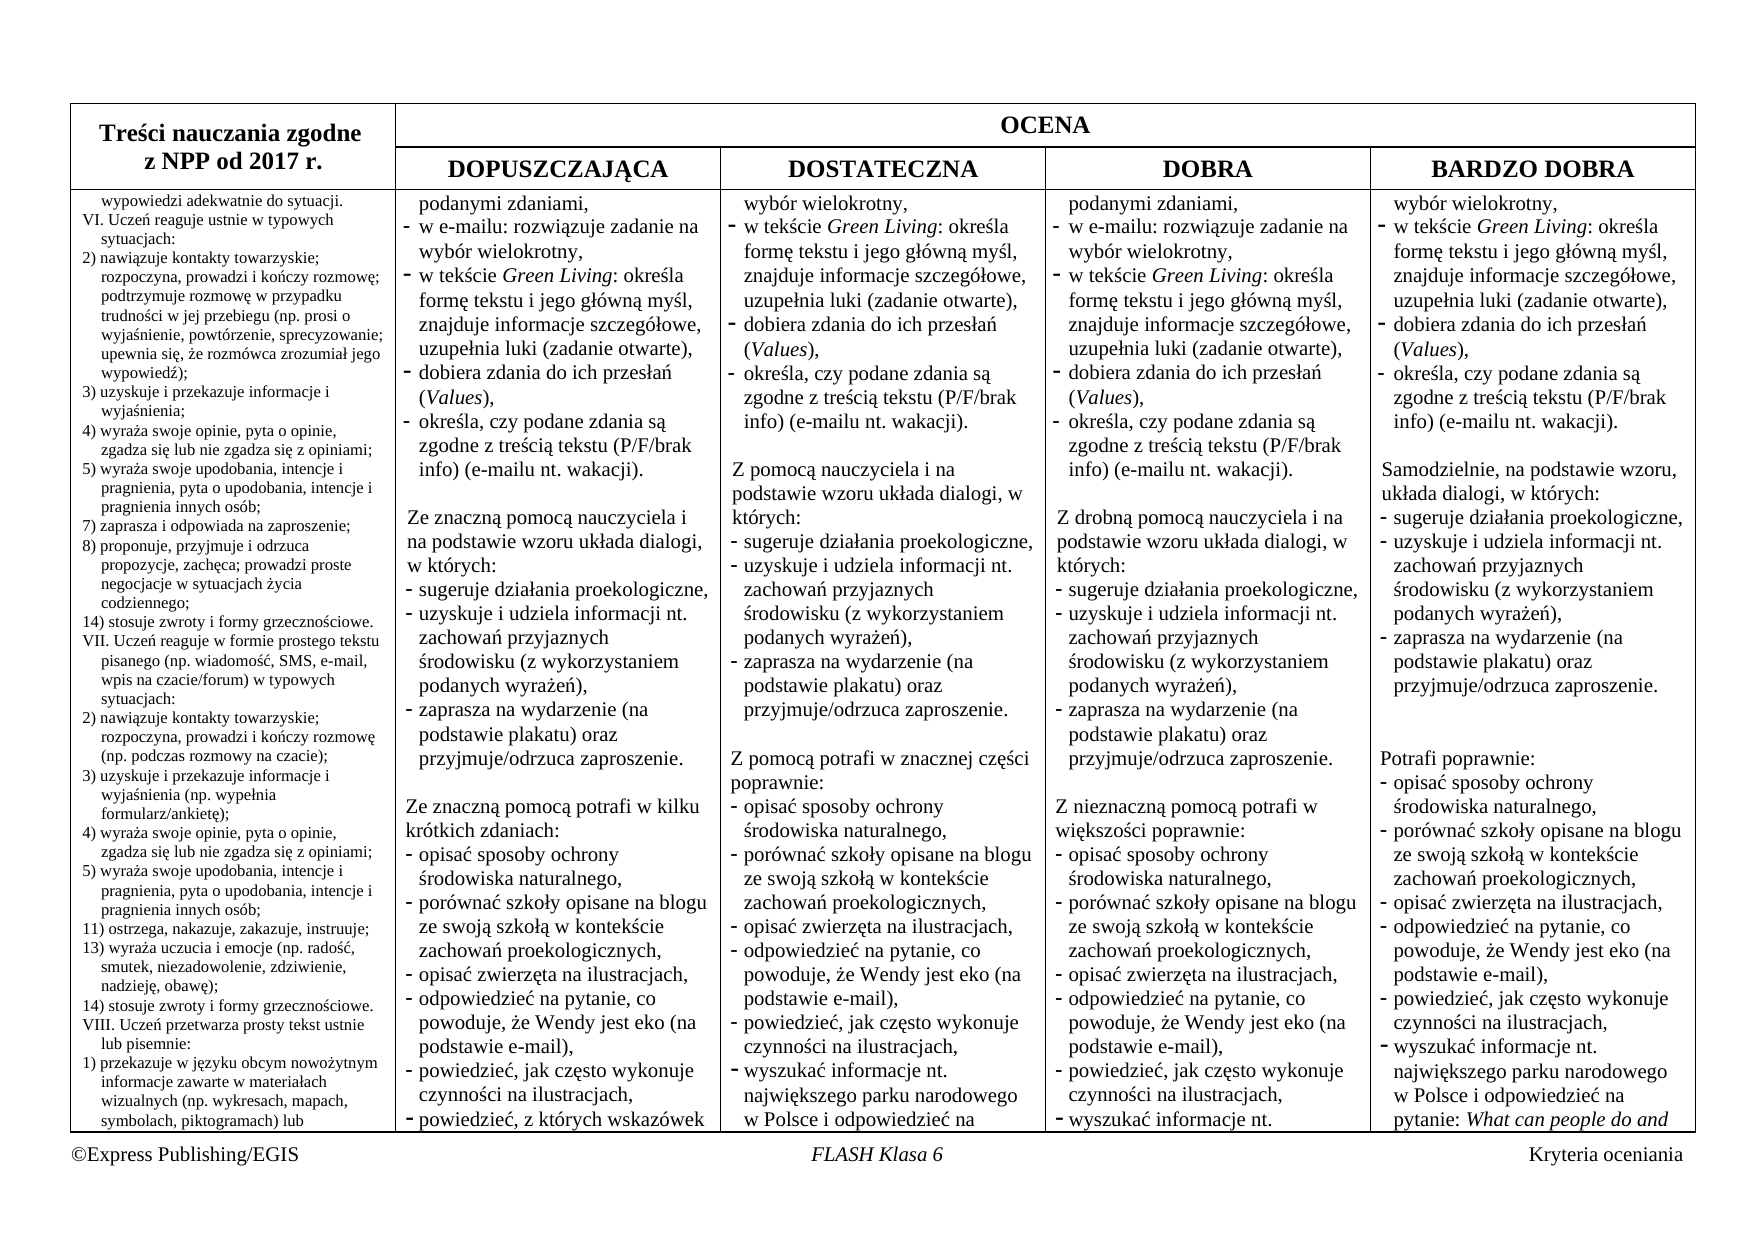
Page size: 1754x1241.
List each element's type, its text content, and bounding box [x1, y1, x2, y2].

table_cell DOPUSZCZAJĄCA [396, 148, 720, 189]
table_cell podanymi zdaniami, w e-mailu: rozwiązuje zadanie na wybór wielokrotny, w tekście Green Living: określa formę tekstu i jego główną myśl, znajduje informacje szczegółowe, uzupełnia luki (zadanie otwarte), dobiera zdania do ich przesłań (Values), określa, czy podane zdania są zgodne z treścią tekstu (P/F/brak info) (e-mailu nt. wakacji). Z drobną pomocą nauczyciela i na podstawie wzoru układa dialogi, w których: sugeruje działania proekologiczne, uzyskuje i udziela informacji nt. zachowań przyjaznych środowisku (z wykorzystaniem podanych wyrażeń), zaprasza na wydarzenie (na podstawie plakatu) oraz przyjmuje/odrzuca zaproszenie. Z nieznaczną pomocą potrafi w większości poprawnie: opisać sposoby ochrony środowiska naturalnego, porównać szkoły opisane na blogu ze swoją szkołą w kontekście zachowań proekologicznych, opisać zwierzęta na ilustracjach, odpowiedzieć na pytanie, co powoduje, że Wendy jest eko (na podstawie e-mail), powiedzieć, jak często wykonuje czynności na ilustracjach, wyszukać informacje nt. [1046, 190, 1370, 1131]
table_cell DOSTATECZNA [721, 148, 1045, 189]
table_cell Zna wszystkie spośród wprowadzonych: problemów dot. środowiska naturalnego, sposobów ochrony środowiska naturalnego, zachowań przyjaznych środowisku, nazw zwierząt i ich gromad, obowiązków domowych, zwrotów używanych do sugerowania, zapraszania i odpowiadania na zaproszenia. Poznane słownictwo zapisuje bezbłędnie. Poprawnie: dobiera problemy dot. środowiska naturalnego do sposobów ich rozwiązywania, dobiera zwierzęta na ilustracji do podanych gromad. Samodzielnie: przewiduje, jakie czynności może wykonywać wolontariusz w parku Yosemite, wyobraża sobie miejsca, swoje uczucia i emocje na podstawie usłyszanych dźwięków i odpowiada na pytania. Samodzielnie wykonuje ćwiczenia na rozumienie tekstu słuchanego: słucha i powtarza nowe słownictwo, sprawdza trafność przewidywań i poprawność wykonanych zadań, udziela odpowiedzi na pytania, uzupełnia luki informacyjne w tekście Teen Volunteering Holidays oraz odpowiada na pytania o kontekst wypowiedzi i intencje nadawcy tekstu, uzupełnia luki informacyjne w komunikacie nauczyciela nt. obchodów Dnia Ziemi. Samodzielnie wykonuje ćwiczenia na rozumienie tekstu pisanego: we wpisie na blogu Flying the Green Flag: wyszukuje słownictwo związane ze szkołą; określa, czy podane zdania są zgodne z treścią tekstu (P/F/brak info); dokonuje korekty zdań zawierających błędne informacje, uzupełnia luki w podpisach ilustracji, wybiera w tekście właściwe przyimki, uzupełnia luki w dialogu podanymi zdaniami, w e-mailu: rozwiązuje zadanie na wybór wielokrotny, w tekście Green Living: określa formę tekstu i jego główną myśl, znajduje informacje szczegółowe, uzupełnia luki (zadanie otwarte), dobiera zdania do ich przesłań (Values), określa, czy podane zdania są zgodne z treścią tekstu (P/F/brak info) (e-mailu nt. wakacji). Samodzielnie, na podstawie wzoru, układa dialogi, w których: sugeruje działania proekologiczne, uzyskuje i udziela informacji nt. zachowań przyjaznych środowisku (z wykorzystaniem podanych wyrażeń), zaprasza na wydarzenie (na podstawie plakatu) oraz przyjmuje/odrzuca zaproszenie. Potrafi poprawnie: opisać sposoby ochrony środowiska naturalnego, porównać szkoły opisane na blogu ze swoją szkołą w kontekście zachowań proekologicznych, opisać zwierzęta na ilustracjach, odpowiedzieć na pytanie, co powoduje, że Wendy jest eko (na podstawie e-mail), powiedzieć, jak często wykonuje czynności na ilustracjach, wyszukać informacje nt. największego parku narodowego w Polsce i odpowiedzieć na pytanie: What can people do and see there?, powiedzieć, z których wskazówek dot. bezpieczeństwa w internecie (na podstawie tekstu Green Living) już korzysta i które zamierza wcielić w życie, uczestniczy w dyskusji nt. czego uczy nas przyroda, zaprezentować na forum klasy zebrane informacje nt. wybranego parku narodowego w Polsce. Potrafi: podzielić podane rzeczowniki na policzalne i niepoliczalne, uzupełnić luki w minidialogach właściwymi określnikami ilości, uzupełnić luki w zdaniach i tekście wyrażeniami some, any, no, every lub ich złożeniami, uzupełnić luki w zdaniach za pomocą will, won’t, uzupełnić luki w zdaniach i dialogu odpowiednimi formami podanych czasowników oraz informacjami w tabeli, wybrać w zdaniach właściwe struktury gramatyczne. Samodzielnie i poprawnie: pisze zdania opisujące sposoby ochrony środowiska naturalnego, zbiera informacje nt. sposobów uczynienia szkoły miejscem bardziej przyjaznym środowisku i przygotowuje plakat (ICT), pisze e-mail nt. planów dot. pracy jako wolontariusz w czasie wakacji w parku narodowym (na podstawie ćw. 6, str. 79), wyszukuje wskazówki nt. green living (z uwzględnieniem: rainwater, old clothes, food, paper) i przygotowuje ulotkę (ICT), pisze e-mail nt. planów odwiedzenia parku krajobrazowego. Samodzielnie i poprawnie: zbiera informacje nt. zwierząt z wybranego kraju, przygotowuje plakat ze zdjęciami i robi prezentację na forum klasy (ICT), zbiera informacje nt. polskiego parku narodowego i przygotowuje jego reklamę (ICT). Potrafi samodzielnie sprawdzić w słowniku znaczenie podanych wyrazów. Poprawnie wymawia wyrazy zawierające dźwięki i . [1371, 190, 1695, 1131]
table_cell Zna połowę spośród wprowadzonych: problemów dot. środowiska naturalnego, sposobów ochrony środowiska naturalnego, zachowań przyjaznych środowisku, nazw zwierząt i ich gromad, obowiązków domowych, zwrotów używanych do sugerowania, zapraszania i odpowiadania na zaproszenia. Poznane słownictwo zapisuje z wieloma błędami. Ma trudności z: dobieraniem problemów dot. środowiska naturalnego do sposobów ich rozwiązywania, dobieraniem zwierząt na ilustracji do podanych gromad. Z podpowiedzią nauczyciela: przewiduje, jakie czynności może wykonywać wolontariusz w parku Yosemite, wyobraża sobie miejsca, swoje uczucia i emocje na podstawie usłyszanych dźwięków i odpowiada na pytania. Z pomocą wykonuje ćwiczenia na rozumienie tekstu słuchanego: słucha i powtarza nowe słownictwo, sprawdza trafność przewidywań i poprawność wykonanych zadań, udziela odpowiedzi na pytania, uzupełnia luki informacyjne w tekście Teen Volunteering Holidays oraz odpowiada na pytania o kontekst wypowiedzi i intencje nadawcy tekstu, uzupełnia luki informacyjne w komunikacie nauczyciela nt. obchodów Dnia Ziemi. Z pomocą wykonuje ćwiczenia na rozumienie tekstu pisanego: we wpisie na blogu Flying the Green Flag: wyszukuje słownictwo związane ze szkołą; określa, czy podane zdania są zgodne z treścią tekstu (P/F/brak info); dokonuje korekty zdań zawierających błędne informacje, uzupełnia luki w podpisach ilustracji, wybiera w tekście właściwe przyimki, uzupełnia luki w dialogu podanymi zdaniami, w e-mailu: rozwiązuje zadanie na wybór wielokrotny, w tekście Green Living: określa formę tekstu i jego główną myśl, znajduje informacje szczegółowe, uzupełnia luki (zadanie otwarte), dobiera zdania do ich przesłań (Values), określa, czy podane zdania są zgodne z treścią tekstu (P/F/brak info) (e-mailu nt. wakacji). Z pomocą nauczyciela i na podstawie wzoru układa dialogi, w których: sugeruje działania proekologiczne, uzyskuje i udziela informacji nt. zachowań przyjaznych środowisku (z wykorzystaniem podanych wyrażeń), zaprasza na wydarzenie (na podstawie plakatu) oraz przyjmuje/odrzuca zaproszenie. Z pomocą potrafi w znacznej części poprawnie: opisać sposoby ochrony środowiska naturalnego, porównać szkoły opisane na blogu ze swoją szkołą w kontekście zachowań proekologicznych, opisać zwierzęta na ilustracjach, odpowiedzieć na pytanie, co powoduje, że Wendy jest eko (na podstawie e-mail), powiedzieć, jak często wykonuje czynności na ilustracjach, wyszukać informacje nt. największego parku narodowego w Polsce i odpowiedzieć na pytanie: What can people do and see there?, powiedzieć, z których wskazówek dot. bezpieczeństwa w internecie (na podstawie tekstu Green Living) już korzysta i które zamierza wcielić w życie, uczestniczy w dyskusji nt. czego uczy nas przyroda, zaprezentować na forum klasy zebrane informacje nt. wybranego parku narodowego w Polsce. Z pomocą potrafi: podzielić podane rzeczowniki na policzalne i niepoliczalne, uzupełnić luki w minidialogach właściwymi określnikami ilości, uzupełnić luki w zdaniach i tekście wyrażeniami some, any, no, every lub ich złożeniami, uzupełnić luki w zdaniach za pomocą will, won’t, uzupełnić luki w zdaniach i dialogu odpowiednimi formami podanych czasowników oraz informacjami w tabeli, wybrać w zdaniach właściwe struktury gramatyczne. Z pomocą potrafi w znacznej części poprawnie: napisać zdania opisujące sposoby ochrony środowiska naturalnego, zebrać informacje nt. sposobów uczynienia szkoły miejscem bardziej przyjaznym środowisku i przygotować plakat (ICT), napisać e-mail nt. planów dot. pracy jako wolontariusz w czasie wakacji w parku narodowym (na podstawie ćw. 6, str. 79), wyszukać wskazówki nt. green living (z uwzględnieniem: rainwater, old clothes, food, paper) i przygotować ulotkę (ICT), napisać e-mail nt. planów odwiedzenia parku krajobrazowego. Z pomocą w znacznej części poprawnie: zbiera informacje nt. zwierząt z wybranego kraju, przygotowuje plakat ze zdjęciami i robi prezentację na forum klasy (ICT), zbiera informacje nt. polskiego parku narodowego i przygotowuje jego reklamę (ICT). Z pomocą potrafi sprawdzić w słowniku znaczenie podanych wyrazów. Popełnia błędy przy błędy przy wymawianiu wyrazów zawierających dźwięki i . [721, 190, 1045, 1131]
table_cell BARDZO DOBRA [1371, 148, 1695, 189]
table_header OCENA [396, 104, 1695, 146]
table_header Treści nauczania zgodne z NPP od 2017 r. [71, 104, 395, 189]
table_cell wypowiedzi adekwatnie do sytuacji. VI. Uczeń reaguje ustnie w typowych sytuacjach: 2) nawiązuje kontakty towarzyskie; rozpoczyna, prowadzi i kończy rozmowę; podtrzymuje rozmowę w przypadku trudności w jej przebiegu (np. prosi o wyjaśnienie, powtórzenie, sprecyzowanie; upewnia się, że rozmówca zrozumiał jego wypowiedź); 3) uzyskuje i przekazuje informacje i wyjaśnienia; 4) wyraża swoje opinie, pyta o opinie, zgadza się lub nie zgadza się z opiniami; 5) wyraża swoje upodobania, intencje i pragnienia, pyta o upodobania, intencje i pragnienia innych osób; 7) zaprasza i odpowiada na zaproszenie; 8) proponuje, przyjmuje i odrzuca propozycje, zachęca; prowadzi proste negocjacje w sytuacjach życia codziennego; 14) stosuje zwroty i formy grzecznościowe. VII. Uczeń reaguje w formie prostego tekstu pisanego (np. wiadomość, SMS, e-mail, wpis na czacie/forum) w typowych sytuacjach: 2) nawiązuje kontakty towarzyskie; rozpoczyna, prowadzi i kończy rozmowę (np. podczas rozmowy na czacie); 3) uzyskuje i przekazuje informacje i wyjaśnienia (np. wypełnia formularz/ankietę); 4) wyraża swoje opinie, pyta o opinie, zgadza się lub nie zgadza się z opiniami; 5) wyraża swoje upodobania, intencje i pragnienia, pyta o upodobania, intencje i pragnienia innych osób; 11) ostrzega, nakazuje, zakazuje, instruuje; 13) wyraża uczucia i emocje (np. radość, smutek, niezadowolenie, zdziwienie, nadzieję, obawę); 14) stosuje zwroty i formy grzecznościowe. VIII. Uczeń przetwarza prosty tekst ustnie lub pisemnie: 1) przekazuje w języku obcym nowożytnym informacje zawarte w materiałach wizualnych (np. wykresach, mapach, symbolach, piktogramach) lub [71, 190, 395, 1131]
table_cell DOBRA [1046, 148, 1370, 189]
table_cell podanymi zdaniami, w e-mailu: rozwiązuje zadanie na wybór wielokrotny, w tekście Green Living: określa formę tekstu i jego główną myśl, znajduje informacje szczegółowe, uzupełnia luki (zadanie otwarte), dobiera zdania do ich przesłań (Values), określa, czy podane zdania są zgodne z treścią tekstu (P/F/brak info) (e-mailu nt. wakacji). Ze znaczną pomocą nauczyciela i na podstawie wzoru układa dialogi, w których: sugeruje działania proekologiczne, uzyskuje i udziela informacji nt. zachowań przyjaznych środowisku (z wykorzystaniem podanych wyrażeń), zaprasza na wydarzenie (na podstawie plakatu) oraz przyjmuje/odrzuca zaproszenie. Ze znaczną pomocą potrafi w kilku krótkich zdaniach: opisać sposoby ochrony środowiska naturalnego, porównać szkoły opisane na blogu ze swoją szkołą w kontekście zachowań proekologicznych, opisać zwierzęta na ilustracjach, odpowiedzieć na pytanie, co powoduje, że Wendy jest eko (na podstawie e-mail), powiedzieć, jak często wykonuje czynności na ilustracjach, powiedzieć, z których wskazówek [396, 190, 720, 1131]
